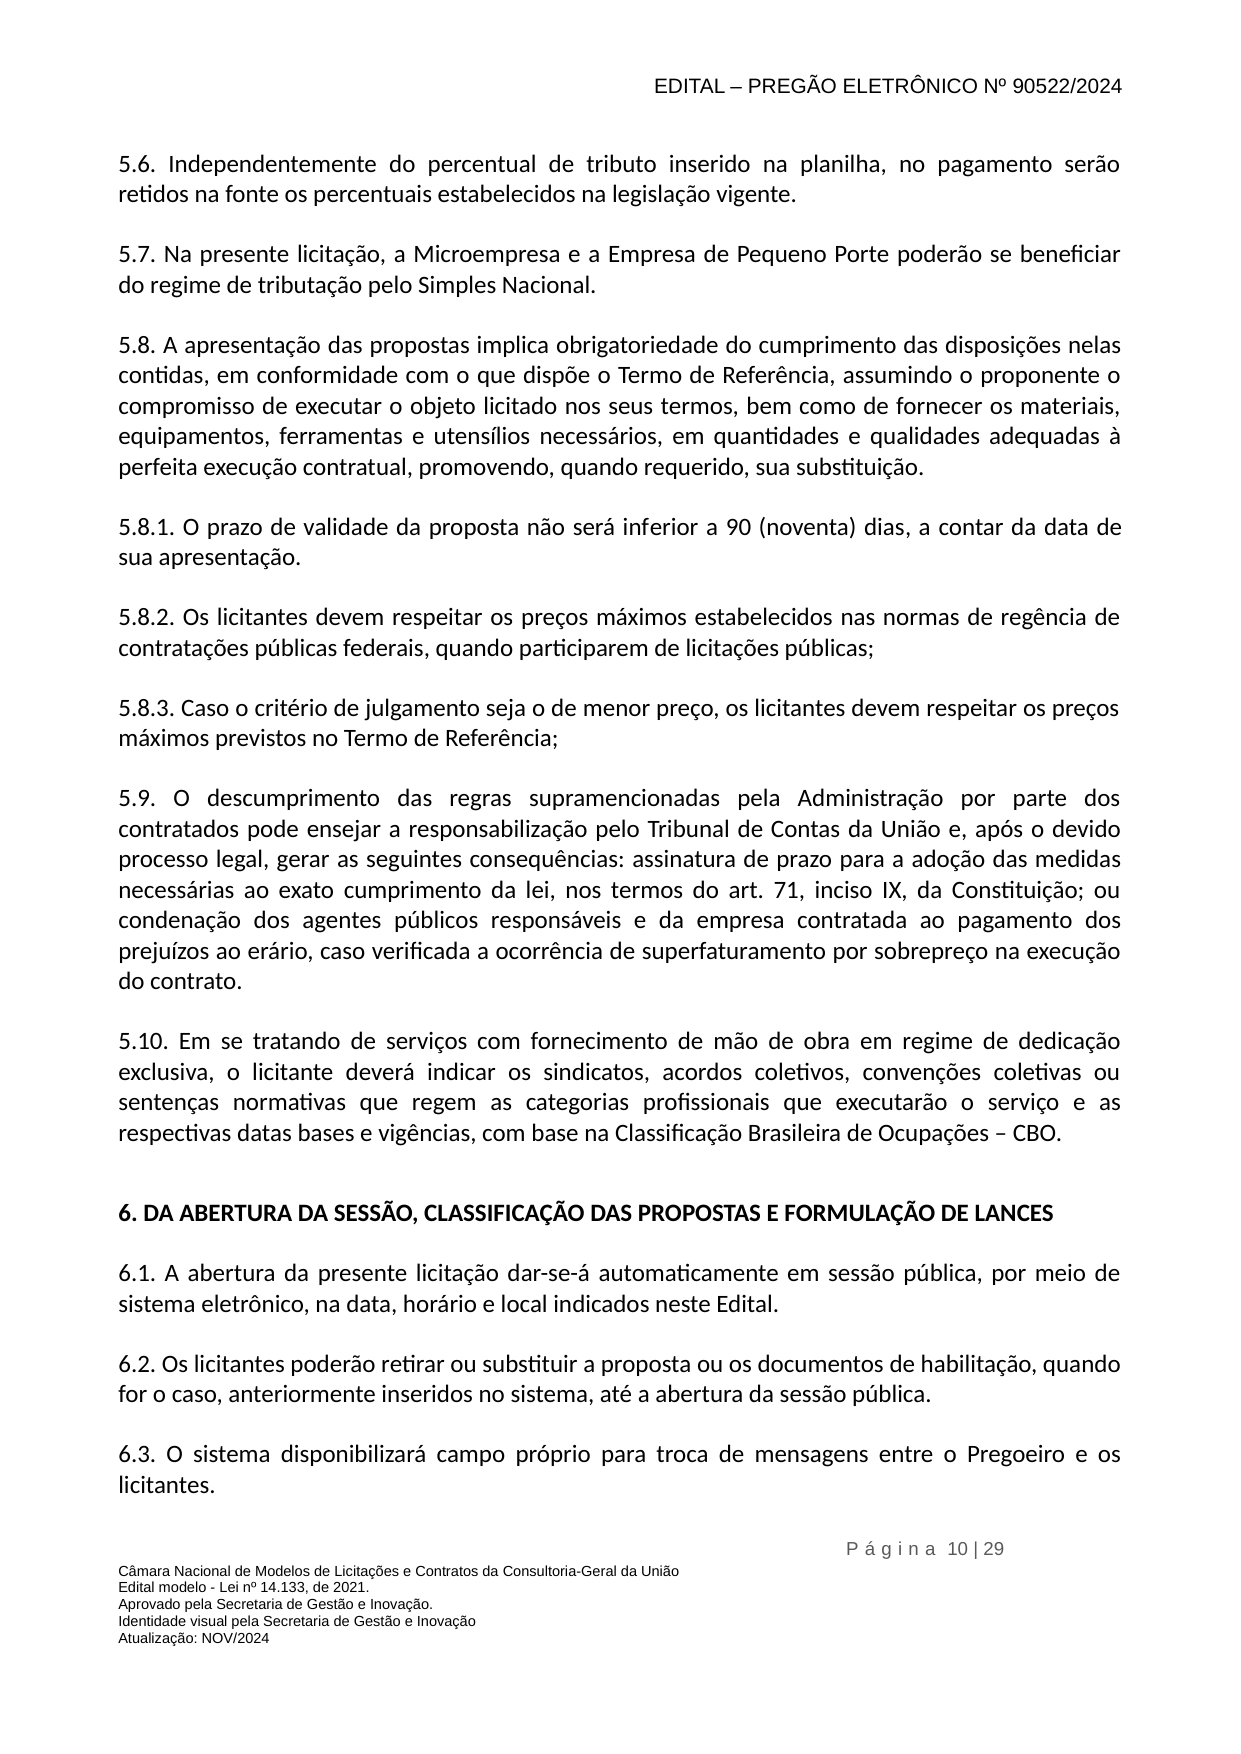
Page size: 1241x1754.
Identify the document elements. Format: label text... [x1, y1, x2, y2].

text 5.9. O descumprimento das regras supramencionadas pela Administração por parte dos contratados pode ensejar a responsabilização pelo Tribunal de Contas da União e, após o devido processo legal, gerar as seguintes consequências: assinatura de prazo para a adoção das medidas necessárias ao exato cumprimento da lei, nos termos do art. 71, inciso IX, da Constituição; ou condenação dos agentes públicos responsáveis e da empresa contratada ao pagamento dos prejuízos ao erário, caso verificada a ocorrência de superfaturamento por sobrepreço na execução do contrato. [118, 782, 1122, 996]
text 5.8.2. Os licitantes devem respeitar os preços máximos estabelecidos nas normas de regência de contratações públicas federais, quando participarem de licitações públicas; [118, 601, 1122, 662]
text 6.1. A abertura da presente licitação dar-se-á automaticamente em sessão pública, por meio de sistema eletrônico, na data, horário e local indicados neste Edital. [118, 1258, 1122, 1319]
subtitle 6. DA ABERTURA DA SESSÃO, CLASSIFICAÇÃO DAS PROPOSTAS E FORMULAÇÃO DE LANCES [118, 1198, 1122, 1228]
text 6.2. Os licitantes poderão retirar ou substituir a proposta ou os documentos de habilitação, quando for o caso, anteriormente inseridos no sistema, até a abertura da sessão pública. [118, 1348, 1122, 1409]
text 6.3. O sistema disponibilizará campo próprio para troca de mensagens entre o Pregoeiro e os licitantes. [118, 1439, 1122, 1500]
text 5.6. Independentemente do percentual de tributo inserido na planilha, no pagamento serão retidos na fonte os percentuais estabelecidos na legislação vigente. [118, 148, 1122, 209]
text 5.10. Em se tratando de serviços com fornecimento de mão de obra em regime de dedicação exclusiva, o licitante deverá indicar os sindicatos, acordos coletivos, convenções coletivas ou sentenças normativas que regem as categorias profissionais que executarão o serviço e as respectivas datas bases e vigências, com base na Classificação Brasileira de Ocupações – CBO. [118, 1026, 1122, 1148]
text 5.8.1. O prazo de validade da proposta não será inferior a 90 (noventa) dias, a contar da data de sua apresentação. [118, 511, 1122, 572]
text 5.8.3. Caso o critério de julgamento seja o de menor preço, os licitantes devem respeitar os preços máximos previstos no Termo de Referência; [118, 692, 1122, 753]
text 5.8. A apresentação das propostas implica obrigatoriedade do cumprimento das disposições nelas contidas, em conformidade com o que dispõe o Termo de Referência, assumindo o proponente o compromisso de executar o objeto licitado nos seus termos, bem como de fornecer os materiais, equipamentos, ferramentas e utensílios necessários, em quantidades e qualidades adequadas à perfeita execução contratual, promovendo, quando requerido, sua substituição. [118, 329, 1122, 481]
text 5.7. Na presente licitação, a Microempresa e a Empresa de Pequeno Porte poderão se beneficiar do regime de tributação pelo Simples Nacional. [118, 238, 1122, 299]
